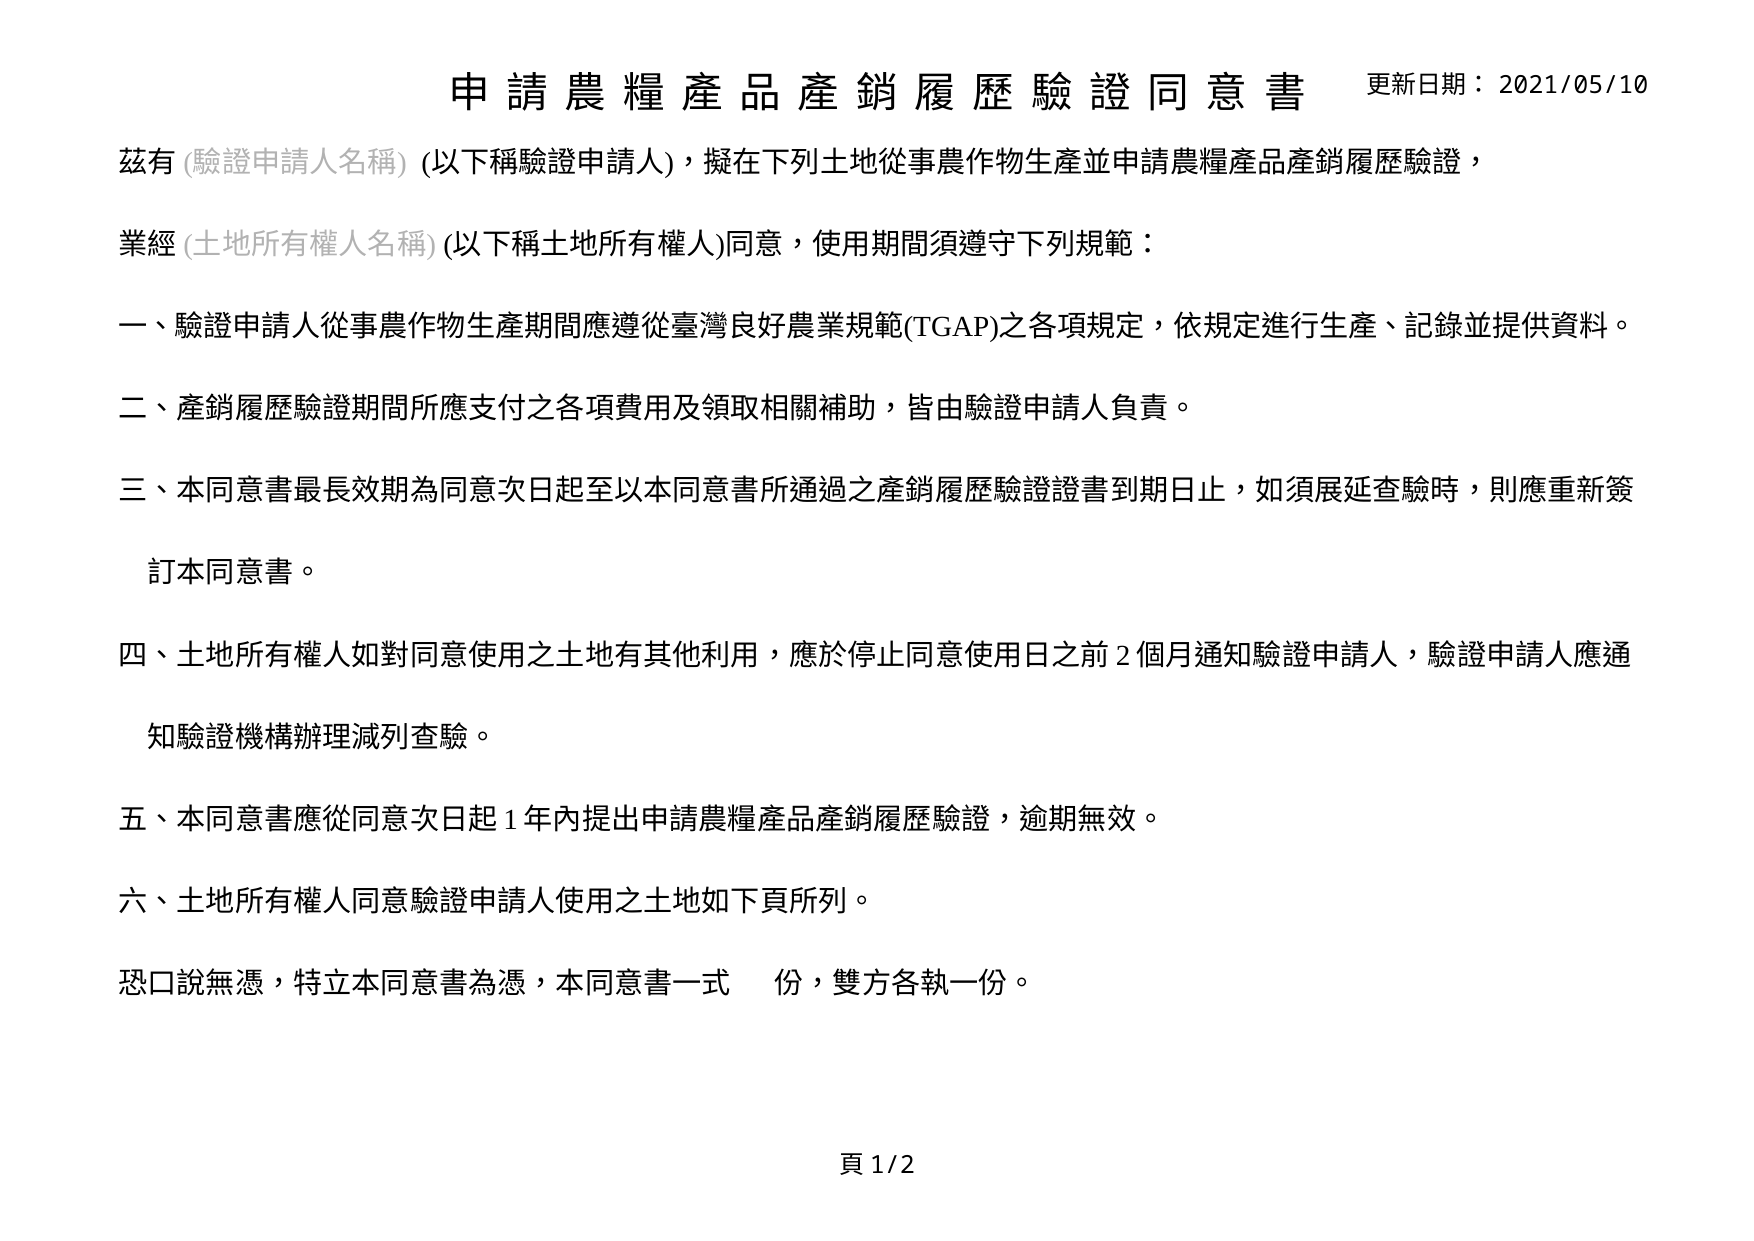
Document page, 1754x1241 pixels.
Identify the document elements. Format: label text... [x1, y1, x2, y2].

text 申請農糧產品產銷履歷驗證同意書 [118, 59, 1636, 119]
text 一、驗證申請人從事農作物生產期間應遵從臺灣良好農業規範(TGAP)之各項規定，依規定進行生產、記錄並提供資料。 [118, 302, 1636, 345]
text 知驗證機構辦理減列查驗。 [118, 713, 1636, 756]
text 恐口說無憑，特立本同意書為憑，本同意書一式 份，雙方各執一份。 [118, 960, 1636, 1002]
text 五、本同意書應從同意次日起1年內提出申請農糧產品產銷履歷驗證，逾期無效。 [118, 796, 1636, 838]
text 六、土地所有權人同意驗證申請人使用之土地如下頁所列。 [118, 878, 1636, 920]
text 二、產銷履歷驗證期間所應支付之各項費用及領取相關補助，皆由驗證申請人負責。 [118, 385, 1636, 427]
text 三、本同意書最長效期為同意次日起至以本同意書所通過之產銷履歷驗證證書到期日止，如須展延查驗時，則應重新簽 [118, 467, 1636, 509]
text 業經 (土地所有權人名稱) (以下稱土地所有權人)同意，使用期間須遵守下列規範： [118, 220, 1636, 263]
text 茲有 (驗證申請人名稱) (以下稱驗證申請人)，擬在下列土地從事農作物生產並申請農糧產品產銷履歷驗證， [118, 138, 1636, 180]
text 訂本同意書。 [118, 549, 1636, 591]
text 四、土地所有權人如對同意使用之土地有其他利用，應於停止同意使用日之前2個月通知驗證申請人，驗證申請人應通 [118, 631, 1636, 673]
